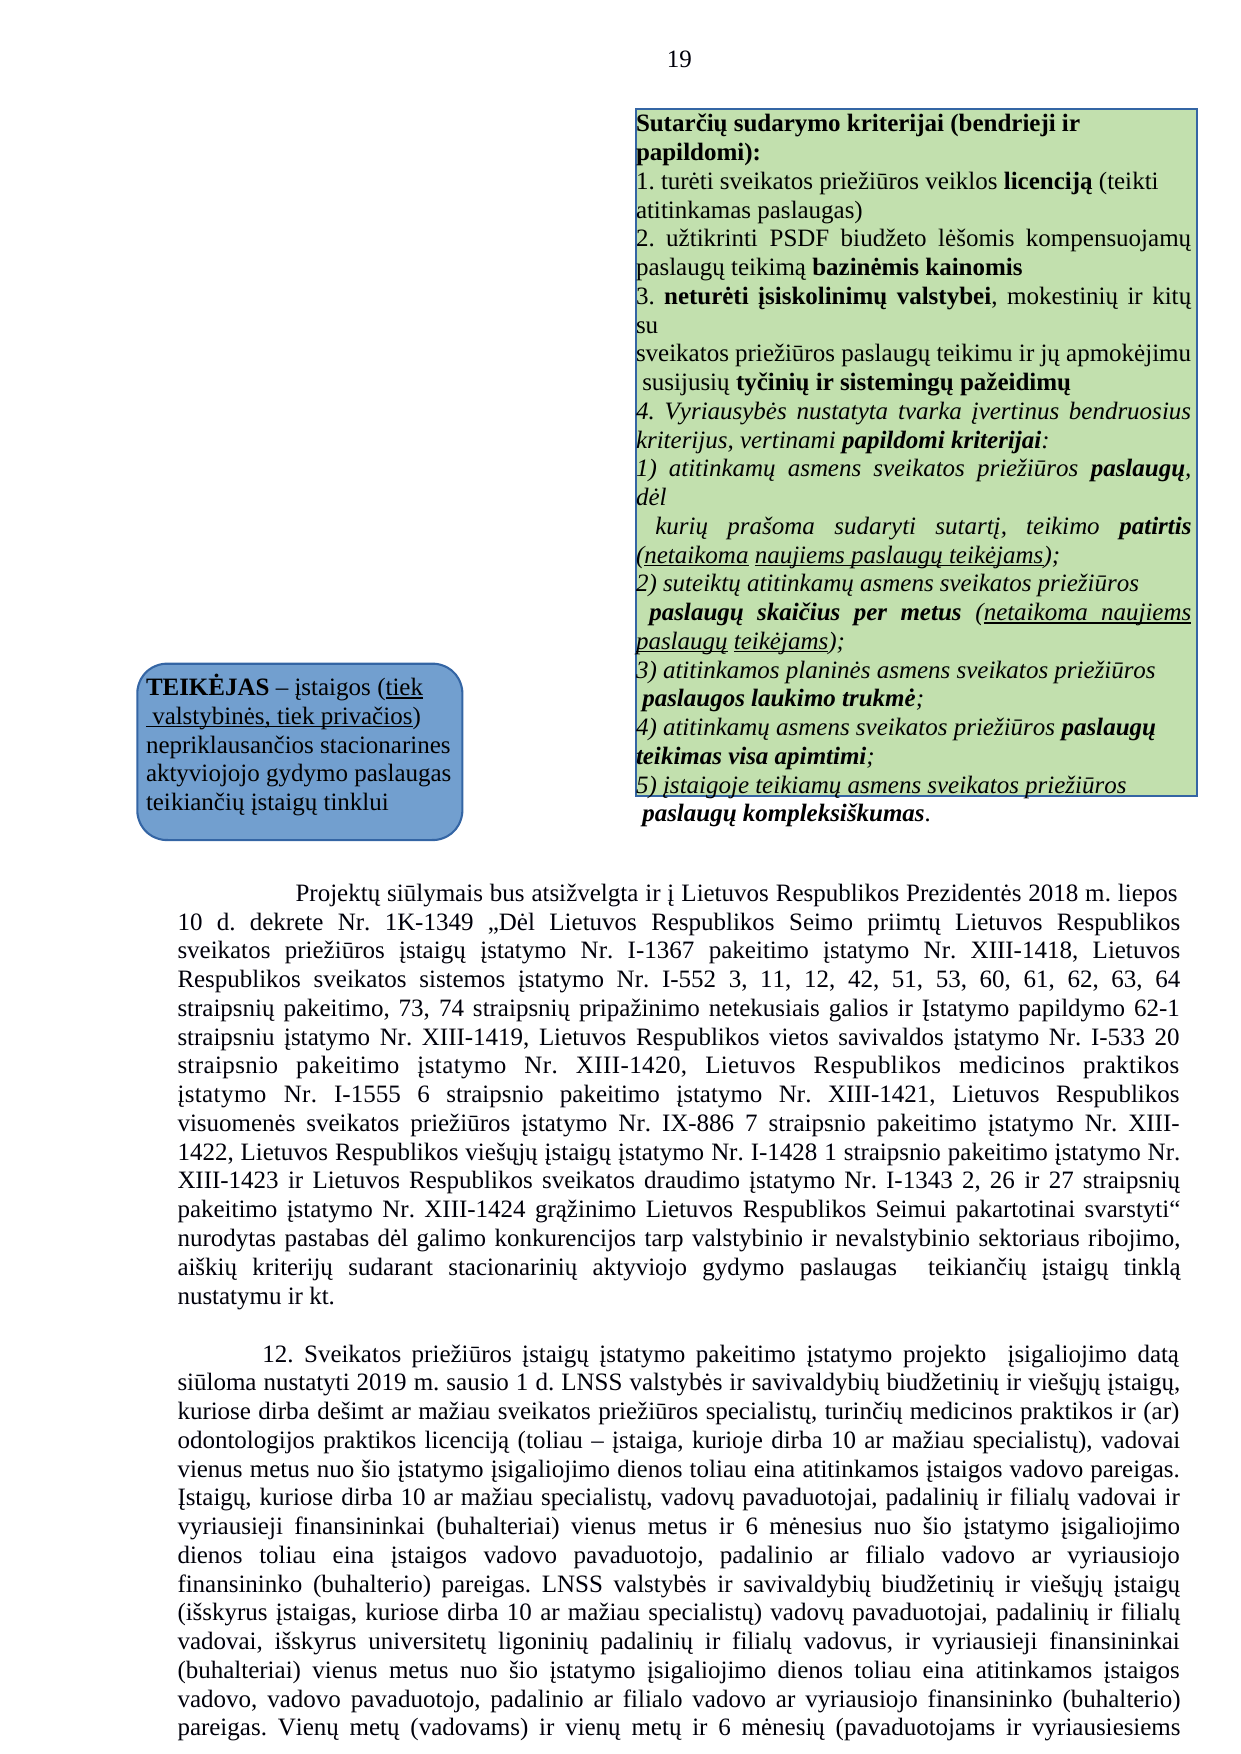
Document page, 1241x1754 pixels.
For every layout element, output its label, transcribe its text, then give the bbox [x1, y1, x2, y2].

text Projektų siūlymais bus atsižvelgta ir į Lietuvos Respublikos Prezidentės 2018 m. liepos 10 d. dekrete Nr. 1K-1349 „Dėl Lietuvos Respublikos Seimo priimtų Lietuvos Respublikos sveikatos priežiūros įstaigų įstatymo Nr. I-1367 pakeitimo įstatymo Nr. XIII-1418, Lietuvos Respublikos sveikatos sistemos įstatymo Nr. I-552 3, 11, 12, 42, 51, 53, 60, 61, 62, 63, 64 straipsnių pakeitimo, 73, 74 straipsnių pripažinimo netekusiais galios ir Įstatymo papildymo 62-1 straipsniu įstatymo Nr. XIII-1419, Lietuvos Respublikos vietos savivaldos įstatymo Nr. I-533 20 straipsnio pakeitimo įstatymo Nr. XIII-1420, Lietuvos Respublikos medicinos praktikos įstatymo Nr. I-1555 6 straipsnio pakeitimo įstatymo Nr. XIII-1421, Lietuvos Respublikos visuomenės sveikatos priežiūros įstatymo Nr. IX-886 7 straipsnio pakeitimo įstatymo Nr. XIII-1422, Lietuvos Respublikos viešųjų įstaigų įstatymo Nr. I-1428 1 straipsnio pakeitimo įstatymo Nr. XIII-1423 ir Lietuvos Respublikos sveikatos draudimo įstatymo Nr. I-1343 2, 26 ir 27 straipsnių pakeitimo įstatymo Nr. XIII-1424 grąžinimo Lietuvos Respublikos Seimui pakartotinai svarstyti“ nurodytas pastabas dėl galimo konkurencijos tarp valstybinio ir nevalstybinio sektoriaus ribojimo, aiškių kriterijų sudarant stacionarinių aktyviojo gydymo paslaugas teikiančių įstaigų tinklą nustatymu ir kt. [177, 878, 1181, 1310]
text 12. Sveikatos priežiūros įstaigų įstatymo pakeitimo įstatymo projekto įsigaliojimo datą siūloma nustatyti 2019 m. sausio 1 d. LNSS valstybės ir savivaldybių biudžetinių ir viešųjų įstaigų, kuriose dirba dešimt ar mažiau sveikatos priežiūros specialistų, turinčių medicinos praktikos ir (ar) odontologijos praktikos licenciją (toliau – įstaiga, kurioje dirba 10 ar mažiau specialistų), vadovai vienus metus nuo šio įstatymo įsigaliojimo dienos toliau eina atitinkamos įstaigos vadovo pareigas. Įstaigų, kuriose dirba 10 ar mažiau specialistų, vadovų pavaduotojai, padalinių ir filialų vadovai ir vyriausieji finansininkai (buhalteriai) vienus metus ir 6 mėnesius nuo šio įstatymo įsigaliojimo dienos toliau eina įstaigos vadovo pavaduotojo, padalinio ar filialo vadovo ar vyriausiojo finansininko (buhalterio) pareigas. LNSS valstybės ir savivaldybių biudžetinių ir viešųjų įstaigų (išskyrus įstaigas, kuriose dirba 10 ar mažiau specialistų) vadovų pavaduotojai, padalinių ir filialų vadovai, išskyrus universitetų ligoninių padalinių ir filialų vadovus, ir vyriausieji finansininkai (buhalteriai) vienus metus nuo šio įstatymo įsigaliojimo dienos toliau eina atitinkamos įstaigos vadovo, vadovo pavaduotojo, padalinio ar filialo vadovo ar vyriausiojo finansininko (buhalterio) pareigas. Vienų metų (vadovams) ir vienų metų ir 6 mėnesių (pavaduotojams ir vyriausiesiems [177, 1339, 1181, 1741]
